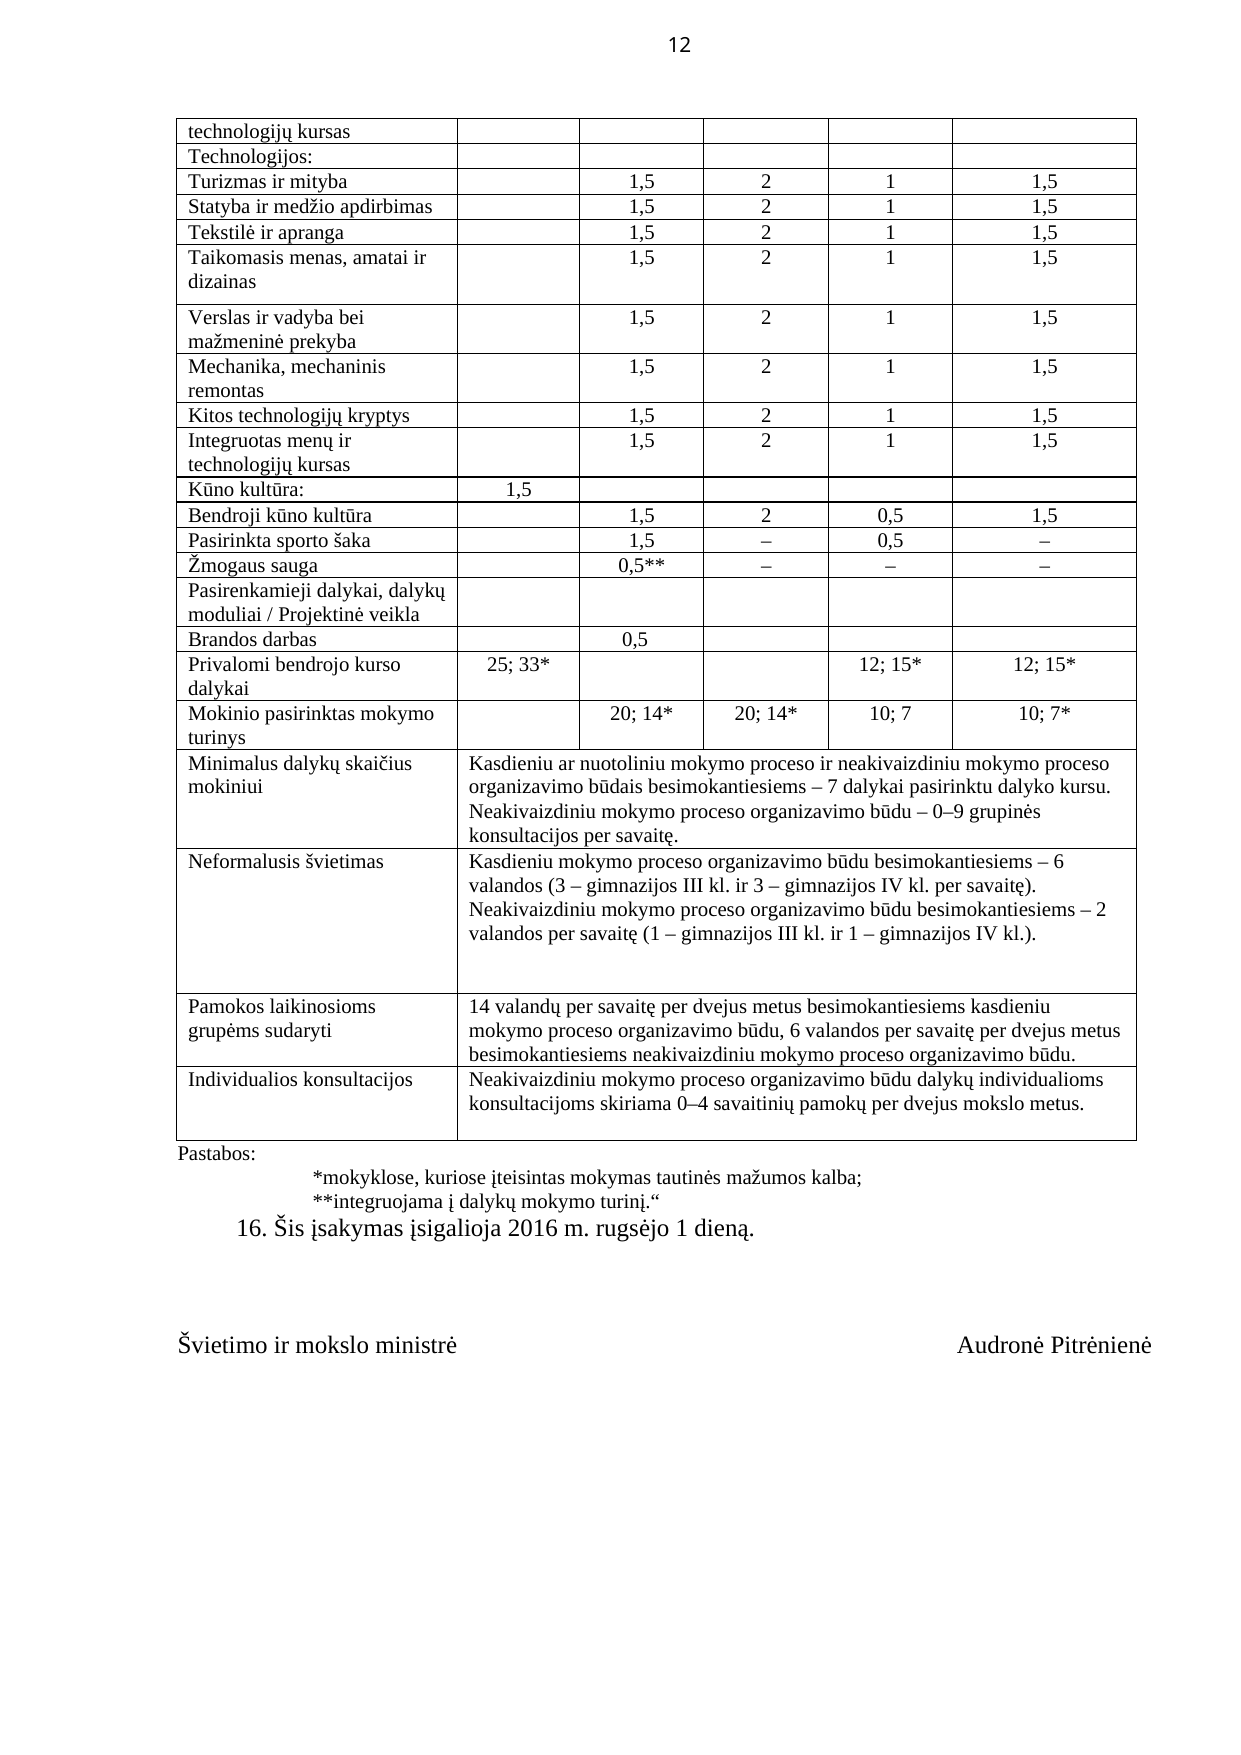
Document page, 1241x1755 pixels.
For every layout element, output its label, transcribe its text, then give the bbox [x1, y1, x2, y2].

table_cell 20; 14* [704, 701, 828, 749]
table_cell 10; 7 [829, 701, 952, 749]
table_cell 1,5 [953, 503, 1136, 527]
table_cell [458, 503, 579, 527]
table_cell Kūno kultūra: [177, 478, 457, 501]
table_cell Technologijos: [177, 144, 457, 168]
table_cell 1,5 [953, 403, 1136, 427]
table_cell [953, 119, 1136, 143]
table_cell Mokinio pasirinktas mokymo turinys [177, 701, 457, 749]
table_cell 0,5 [829, 528, 952, 552]
table_cell [458, 354, 579, 402]
table_cell 1 [829, 195, 952, 218]
table_cell Pasirinkta sporto šaka [177, 528, 457, 552]
table_cell Minimalus dalykų skaičius mokiniui [177, 750, 457, 848]
table_cell 1,5 [580, 195, 703, 218]
table_cell Turizmas ir mityba [177, 169, 457, 193]
table_cell 1 [829, 354, 952, 402]
table_cell – [704, 553, 828, 577]
table_cell [829, 578, 952, 626]
table_cell Privalomi bendrojo kurso dalykai [177, 652, 457, 700]
table_cell 0,5 [580, 627, 703, 651]
table_cell 1,5 [580, 354, 703, 402]
table_cell Kitos technologijų kryptys [177, 403, 457, 427]
text *mokyklose, kuriose įteisintas mokymas tautinės mažumos kalba; [177, 1165, 1181, 1189]
table_cell 14 valandų per savaitę per dvejus metus besimokantiesiems kasdieniu mokymo proceso organizavimo būdu, 6 valandos per savaitę per dvejus metus besimokantiesiems neakivaizdiniu mokymo proceso organizavimo būdu. [458, 994, 1136, 1066]
table_cell 1,5 [580, 503, 703, 527]
table_cell – [704, 528, 828, 552]
table_cell [580, 144, 703, 168]
table_cell Pasirenkamieji dalykai, dalykų moduliai / Projektinė veikla [177, 578, 457, 626]
table_cell [458, 701, 579, 749]
table_cell Verslas ir vadyba bei mažmeninė prekyba [177, 305, 457, 353]
table_cell [458, 403, 579, 427]
table_cell 1 [829, 403, 952, 427]
table_cell 20; 14* [580, 701, 703, 749]
table_cell [704, 119, 828, 143]
table_cell 2 [704, 305, 828, 353]
table_cell 2 [704, 220, 828, 244]
table_cell Žmogaus sauga [177, 553, 457, 577]
table_cell 2 [704, 354, 828, 402]
table_cell [458, 245, 579, 304]
table_cell Kasdieniu ar nuotoliniu mokymo proceso ir neakivaizdiniu mokymo proceso organizavimo būdais besimokantiesiems – 7 dalykai pasirinktu dalyko kursu. Neakivaizdiniu mokymo proceso organizavimo būdu – 0–9 grupinės konsultacijos per savaitę. [458, 750, 1136, 848]
table_cell [704, 478, 828, 501]
table_cell [829, 478, 952, 501]
table_cell [704, 144, 828, 168]
table_cell [458, 169, 579, 193]
table_cell 0,5** [580, 553, 703, 577]
table_cell [580, 652, 703, 700]
table_cell 1,5 [953, 245, 1136, 304]
table_cell [953, 578, 1136, 626]
table_cell 2 [704, 403, 828, 427]
table_cell 1,5 [458, 478, 579, 501]
table_cell [458, 119, 579, 143]
table_cell Statyba ir medžio apdirbimas [177, 195, 457, 218]
table_cell Neakivaizdiniu mokymo proceso organizavimo būdu dalykų individualioms konsultacijoms skiriama 0–4 savaitinių pamokų per dvejus mokslo metus. [458, 1067, 1136, 1140]
table_cell [704, 652, 828, 700]
table_cell [580, 578, 703, 626]
table_cell – [829, 553, 952, 577]
table_cell [458, 553, 579, 577]
table_cell [829, 144, 952, 168]
table_cell 0,5 [829, 503, 952, 527]
table_cell 1,5 [953, 305, 1136, 353]
table_cell Tekstilė ir apranga [177, 220, 457, 244]
table_cell 2 [704, 503, 828, 527]
table_cell Neformalusis švietimas [177, 849, 457, 993]
text Švietimo ir mokslo ministrė Audronė Pitrėnienė [177, 1330, 1181, 1359]
text 16. Šis įsakymas įsigalioja 2016 m. rugsėjo 1 dieną. [192, 1213, 1181, 1242]
table_cell [704, 578, 828, 626]
table_cell [458, 627, 579, 651]
table_cell 1 [829, 305, 952, 353]
table_cell 1 [829, 245, 952, 304]
table_cell 1 [829, 220, 952, 244]
table_cell [458, 220, 579, 244]
table_cell [829, 627, 952, 651]
table_cell 1,5 [580, 305, 703, 353]
table_cell Bendroji kūno kultūra [177, 503, 457, 527]
text Pastabos: [177, 1141, 1181, 1165]
table_cell 1,5 [953, 169, 1136, 193]
table_cell 12; 15* [829, 652, 952, 700]
table_cell 1,5 [953, 195, 1136, 218]
table_cell [458, 528, 579, 552]
table_cell [458, 195, 579, 218]
table_cell 1,5 [580, 169, 703, 193]
table_cell [829, 119, 952, 143]
table_cell Integruotas menų ir technologijų kursas [177, 428, 457, 476]
table_cell – [953, 553, 1136, 577]
table_cell 1 [829, 428, 952, 476]
table_cell Kasdieniu mokymo proceso organizavimo būdu besimokantiesiems – 6 valandos (3 – gimnazijos III kl. ir 3 – gimnazijos IV kl. per savaitę). Neakivaizdiniu mokymo proceso organizavimo būdu besimokantiesiems – 2 valandos per savaitę (1 – gimnazijos III kl. ir 1 – gimnazijos IV kl.). [458, 849, 1136, 993]
table_cell Mechanika, mechaninis remontas [177, 354, 457, 402]
table_cell 2 [704, 245, 828, 304]
table_cell [704, 627, 828, 651]
table_cell 1,5 [580, 220, 703, 244]
table_cell 1,5 [580, 528, 703, 552]
table_cell [458, 305, 579, 353]
table_cell [953, 144, 1136, 168]
table_cell [953, 478, 1136, 501]
table_cell 1,5 [953, 220, 1136, 244]
table_cell 1,5 [580, 403, 703, 427]
table_cell 1 [829, 169, 952, 193]
table_cell [580, 119, 703, 143]
table_cell 1,5 [580, 245, 703, 304]
table_cell Individualios konsultacijos [177, 1067, 457, 1140]
table_cell 2 [704, 195, 828, 218]
table_cell 12; 15* [953, 652, 1136, 700]
table_cell technologijų kursas [177, 119, 457, 143]
table_cell 1,5 [580, 428, 703, 476]
table_cell 2 [704, 428, 828, 476]
table_cell [580, 478, 703, 501]
text **integruojama į dalykų mokymo turinį.“ [177, 1189, 1181, 1213]
table_cell 1,5 [953, 354, 1136, 402]
table_cell 2 [704, 169, 828, 193]
table_cell Brandos darbas [177, 627, 457, 651]
table_cell 10; 7* [953, 701, 1136, 749]
table_cell – [953, 528, 1136, 552]
table_cell [953, 627, 1136, 651]
table_cell 1,5 [953, 428, 1136, 476]
table_cell 25; 33* [458, 652, 579, 700]
table_cell [458, 428, 579, 476]
table_cell [458, 578, 579, 626]
table_cell [458, 144, 579, 168]
table_cell Taikomasis menas, amatai ir dizainas [177, 245, 457, 304]
table_cell Pamokos laikinosioms grupėms sudaryti [177, 994, 457, 1066]
